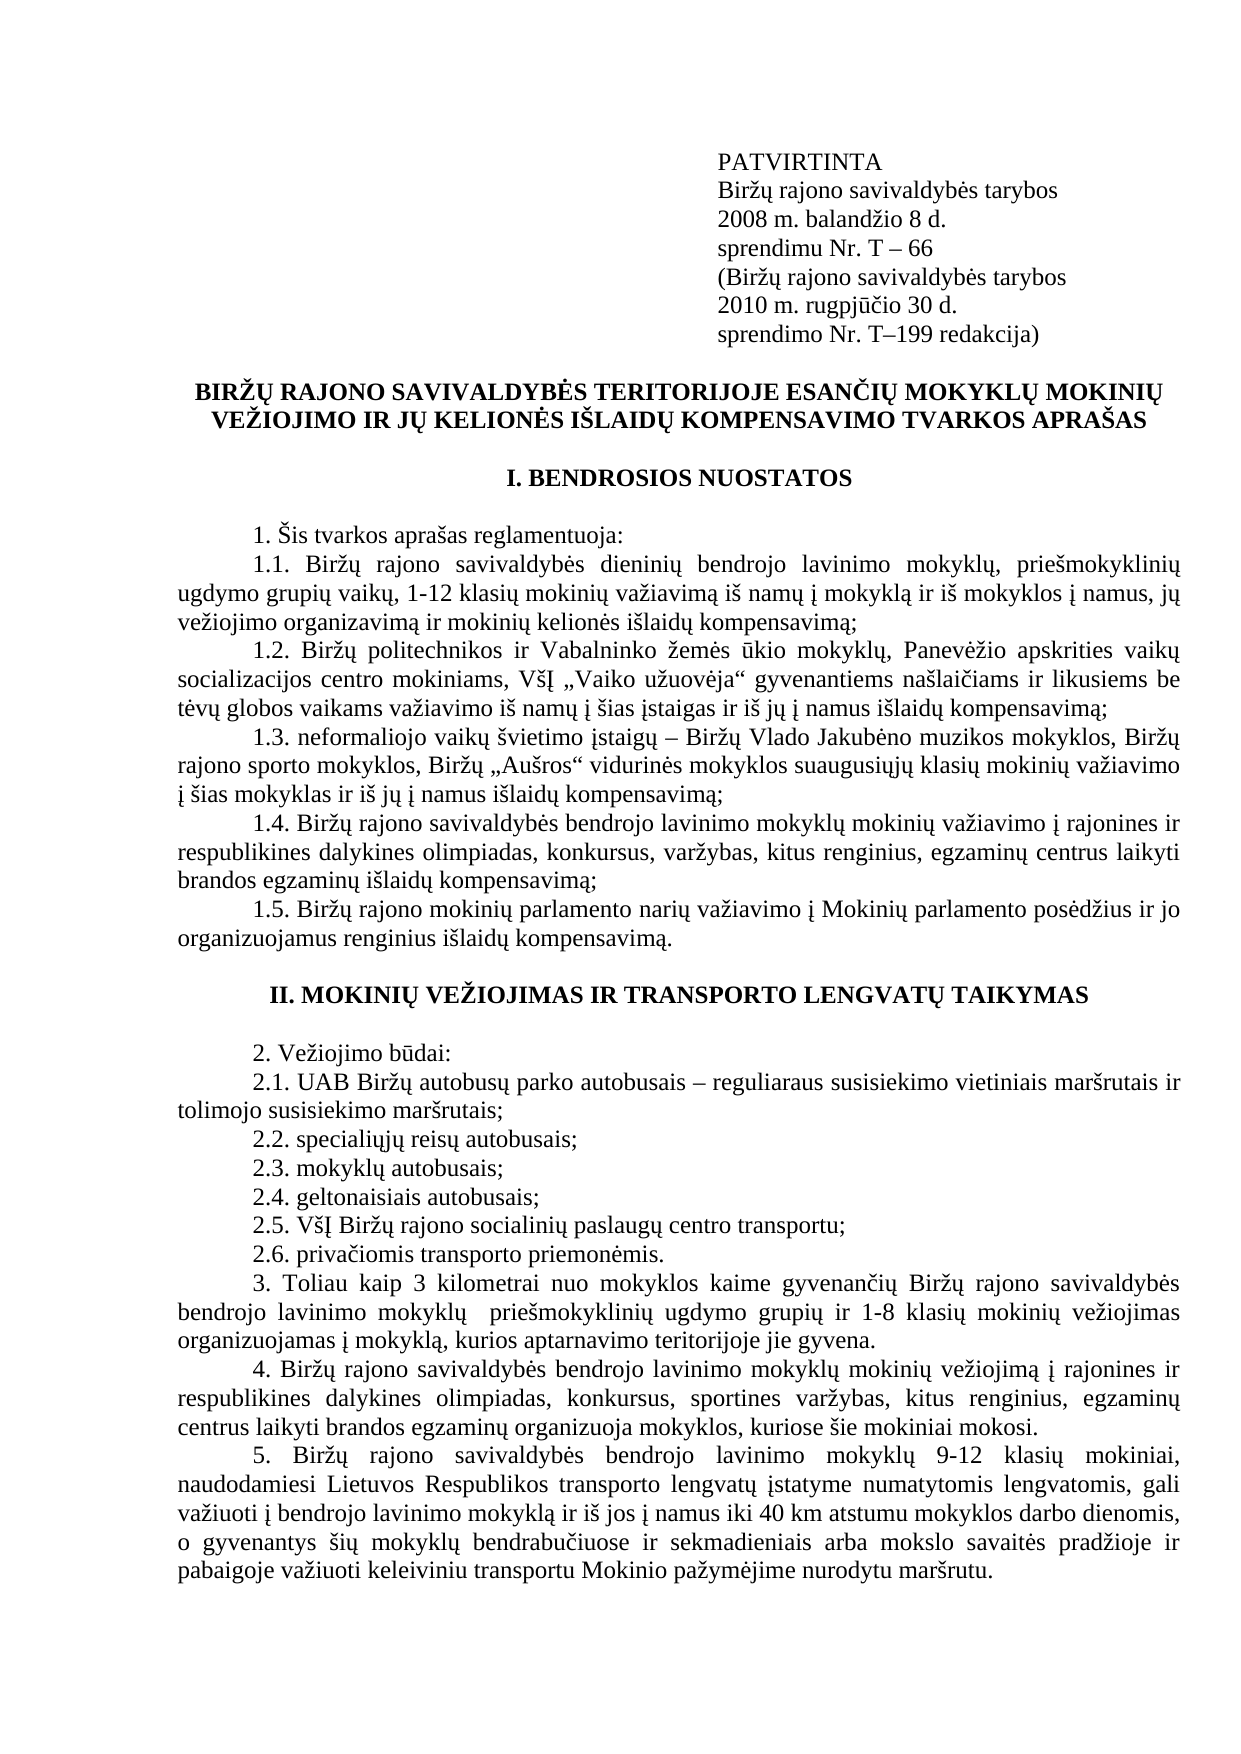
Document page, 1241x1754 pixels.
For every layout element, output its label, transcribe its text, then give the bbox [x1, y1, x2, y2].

text BIRŽŲ RAJONO SAVIVALDYBĖS TERITORIJOJE ESANČIŲ MOKYKLŲ MOKINIŲ VEŽIOJIMO IR JŲ KELIONĖS IŠLAIDŲ kompensavimo TVARKOS APRAŠAS [177, 377, 1181, 434]
text 1.4. Biržų rajono savivaldybės bendrojo lavinimo mokyklų mokinių važiavimo į rajonines ir respublikines dalykines olimpiadas, konkursus, varžybas, kitus renginius, egzaminų centrus laikyti brandos egzaminų išlaidų kompensavimą; [177, 808, 1181, 894]
text 2010 m. rugpjūčio 30 d. [717, 291, 1181, 319]
text I. BENDROSIOS NUOSTATOS [177, 463, 1181, 492]
text (Biržų rajono savivaldybės tarybos [717, 262, 1181, 291]
text 4. Biržų rajono savivaldybės bendrojo lavinimo mokyklų mokinių vežiojimą į rajonines ir respublikines dalykines olimpiadas, konkursus, sportines varžybas, kitus renginius, egzaminų centrus laikyti brandos egzaminų organizuoja mokyklos, kuriose šie mokiniai mokosi. [177, 1354, 1181, 1441]
text 2008 m. balandžio 8 d. [717, 204, 1181, 233]
text II. MOKINIŲ VEŽIOJIMAS IR TRANSPORTO LENGVATŲ TAIKYMAS [177, 981, 1181, 1009]
text 3. Toliau kaip 3 kilometrai nuo mokyklos kaime gyvenančių Biržų rajono savivaldybės bendrojo lavinimo mokyklų priešmokyklinių ugdymo grupių ir 1-8 klasių mokinių vežiojimas organizuojamas į mokyklą, kurios aptarnavimo teritorijoje jie gyvena. [177, 1268, 1181, 1354]
text 2.1. UAB Biržų autobusų parko autobusais – reguliaraus susisiekimo vietiniais maršrutais ir tolimojo susisiekimo maršrutais; [177, 1067, 1181, 1124]
text PATVIRTINTA [717, 147, 1181, 176]
text 1.5. Biržų rajono mokinių parlamento narių važiavimo į Mokinių parlamento posėdžius ir jo organizuojamus renginius išlaidų kompensavimą. [177, 894, 1181, 952]
text 2.5. VšĮ Biržų rajono socialinių paslaugų centro transportu; [177, 1211, 1181, 1239]
text 2. Vežiojimo būdai: [177, 1038, 1181, 1067]
text sprendimu Nr. T – 66 [717, 233, 1181, 262]
text 5. Biržų rajono savivaldybės bendrojo lavinimo mokyklų 9-12 klasių mokiniai, naudodamiesi Lietuvos Respublikos transporto lengvatų įstatyme numatytomis lengvatomis, gali važiuoti į bendrojo lavinimo mokyklą ir iš jos į namus iki 40 km atstumu mokyklos darbo dienomis, o gyvenantys šių mokyklų bendrabučiuose ir sekmadieniais arba mokslo savaitės pradžioje ir pabaigoje važiuoti keleiviniu transportu Mokinio pažymėjime nurodytu maršrutu. [177, 1441, 1181, 1584]
text 2.2. specialiųjų reisų autobusais; [177, 1124, 1181, 1153]
text 1.3. neformaliojo vaikų švietimo įstaigų – Biržų Vlado Jakubėno muzikos mokyklos, Biržų rajono sporto mokyklos, Biržų „Aušros“ vidurinės mokyklos suaugusiųjų klasių mokinių važiavimo į šias mokyklas ir iš jų į namus išlaidų kompensavimą; [177, 722, 1181, 808]
text 2.4. geltonaisiais autobusais; [177, 1182, 1181, 1211]
text 2.6. privačiomis transporto priemonėmis. [177, 1239, 1181, 1268]
text 2.3. mokyklų autobusais; [177, 1153, 1181, 1182]
text 1.2. Biržų politechnikos ir Vabalninko žemės ūkio mokyklų, Panevėžio apskrities vaikų socializacijos centro mokiniams, VšĮ „Vaiko užuovėja“ gyvenantiems našlaičiams ir likusiems be tėvų globos vaikams važiavimo iš namų į šias įstaigas ir iš jų į namus išlaidų kompensavimą; [177, 636, 1181, 722]
text 1.1. Biržų rajono savivaldybės dieninių bendrojo lavinimo mokyklų, priešmokyklinių ugdymo grupių vaikų, 1-12 klasių mokinių važiavimą iš namų į mokyklą ir iš mokyklos į namus, jų vežiojimo organizavimą ir mokinių kelionės išlaidų kompensavimą; [177, 549, 1181, 636]
text 1. Šis tvarkos aprašas reglamentuoja: [177, 521, 1181, 549]
text sprendimo Nr. T–199 redakcija) [717, 319, 1181, 348]
text Biržų rajono savivaldybės tarybos [717, 176, 1181, 204]
